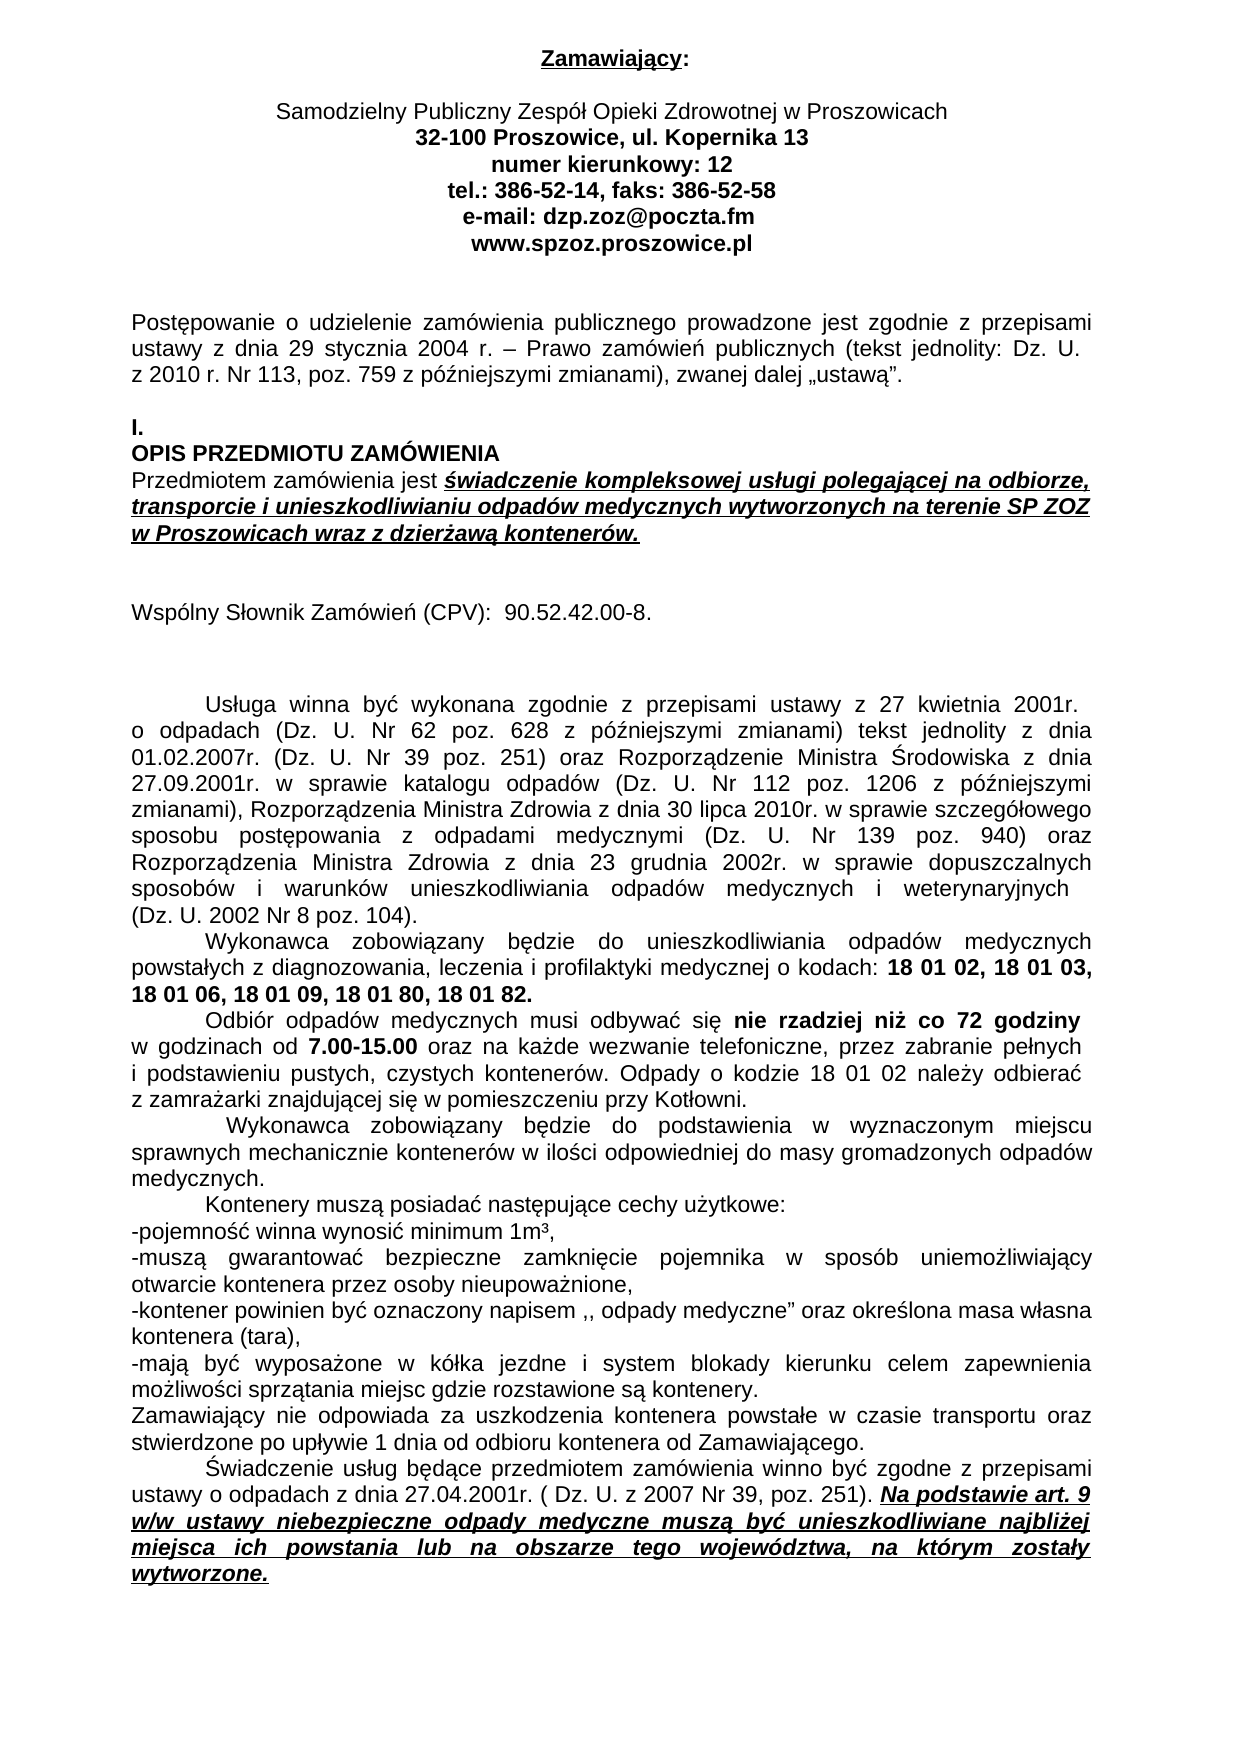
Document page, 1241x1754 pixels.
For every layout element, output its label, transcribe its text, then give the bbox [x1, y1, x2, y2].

text numer kierunkowy: 12 [131, 151, 1092, 177]
text 32-100 Proszowice, ul. Kopernika 13 [131, 124, 1092, 151]
text e-mail: dzp.zoz@poczta.fm [131, 203, 1092, 229]
text Zamawiający: [131, 45, 1092, 71]
text Zamawiający nie odpowiada za uszkodzenia kontenera powstałe w czasie transportu oraz stwierdzone po upływie 1 dnia od odbioru kontenera od Zamawiającego. [131, 1402, 1092, 1455]
text Odbiór odpadów medycznych musi odbywać się nie rzadziej niż co 72 godziny w godzinach od 7.00-15.00 oraz na każde wezwanie telefoniczne, przez zabranie pełnych i podstawieniu pustych, czystych kontenerów. Odpady o kodzie 18 01 02 należy odbierać z zamrażarki znajdującej się w pomieszczeniu przy Kotłowni. [131, 1007, 1092, 1112]
text tel.: 386-52-14, faks: 386-52-58 [131, 177, 1092, 203]
text Świadczenie usług będące przedmiotem zamówienia winno być zgodne z przepisami ustawy o odpadach z dnia 27.04.2001r. ( Dz. U. z 2007 Nr 39, poz. 251). Na podstawie art. 9 w/w ustawy niebezpieczne odpady medyczne muszą być unieszkodliwiane najbliżej miejsca ich powstania lub na obszarze tego województwa, na którym zostały wytworzone. [131, 1455, 1092, 1587]
text Usługa winna być wykonana zgodnie z przepisami ustawy z 27 kwietnia 2001r. o odpadach (Dz. U. Nr 62 poz. 628 z późniejszymi zmianami) tekst jednolity z dnia 01.02.2007r. (Dz. U. Nr 39 poz. 251) oraz Rozporządzenie Ministra Środowiska z dnia 27.09.2001r. w sprawie katalogu odpadów (Dz. U. Nr 112 poz. 1206 z późniejszymi zmianami), Rozporządzenia Ministra Zdrowia z dnia 30 lipca 2010r. w sprawie szczegółowego sposobu postępowania z odpadami medycznymi (Dz. U. Nr 139 poz. 940) oraz Rozporządzenia Ministra Zdrowia z dnia 23 grudnia 2002r. w sprawie dopuszczalnych sposobów i warunków unieszkodliwiania odpadów medycznych i weterynaryjnych (Dz. U. 2002 Nr 8 poz. 104). [131, 691, 1092, 928]
text -muszą gwarantować bezpieczne zamknięcie pojemnika w sposób uniemożliwiający otwarcie kontenera przez osoby nieupoważnione, [131, 1244, 1092, 1297]
text Wspólny Słownik Zamówień (CPV): 90.52.42.00-8. [131, 598, 1092, 625]
text Wykonawca zobowiązany będzie do unieszkodliwiania odpadów medycznych powstałych z diagnozowania, leczenia i profilaktyki medycznej o kodach: 18 01 02, 18 01 03, 18 01 06, 18 01 09, 18 01 80, 18 01 82. [131, 928, 1092, 1007]
text Wykonawca zobowiązany będzie do podstawienia w wyznaczonym miejscu sprawnych mechanicznie kontenerów w ilości odpowiedniej do masy gromadzonych odpadów medycznych. [131, 1112, 1092, 1191]
text www.spzoz.proszowice.pl [131, 229, 1092, 256]
subtitle I. [131, 414, 1092, 440]
text -mają być wyposażone w kółka jezdne i system blokady kierunku celem zapewnienia możliwości sprzątania miejsc gdzie rozstawione są kontenery. [131, 1349, 1092, 1402]
text OPIS PRZEDMIOTU ZAMÓWIENIA [131, 440, 1092, 467]
text Postępowanie o udzielenie zamówienia publicznego prowadzone jest zgodnie z przepisami ustawy z dnia 29 stycznia 2004 r. – Prawo zamówień publicznych (tekst jednolity: Dz. U. z 2010 r. Nr 113, poz. 759 z późniejszymi zmianami), zwanej dalej „ustawą”. [131, 309, 1092, 388]
text -pojemność winna wynosić minimum 1m³, [131, 1218, 1092, 1244]
subtitle Samodzielny Publiczny Zespół Opieki Zdrowotnej w Proszowicach [131, 98, 1092, 124]
text Kontenery muszą posiadać następujące cechy użytkowe: [131, 1191, 1092, 1218]
text Przedmiotem zamówienia jest świadczenie kompleksowej usługi polegającej na odbiorze, transporcie i unieszkodliwianiu odpadów medycznych wytworzonych na terenie SP ZOZ w Proszowicach wraz z dzierżawą kontenerów. [131, 467, 1092, 546]
text -kontener powinien być oznaczony napisem ,, odpady medyczne” oraz określona masa własna kontenera (tara), [131, 1297, 1092, 1349]
